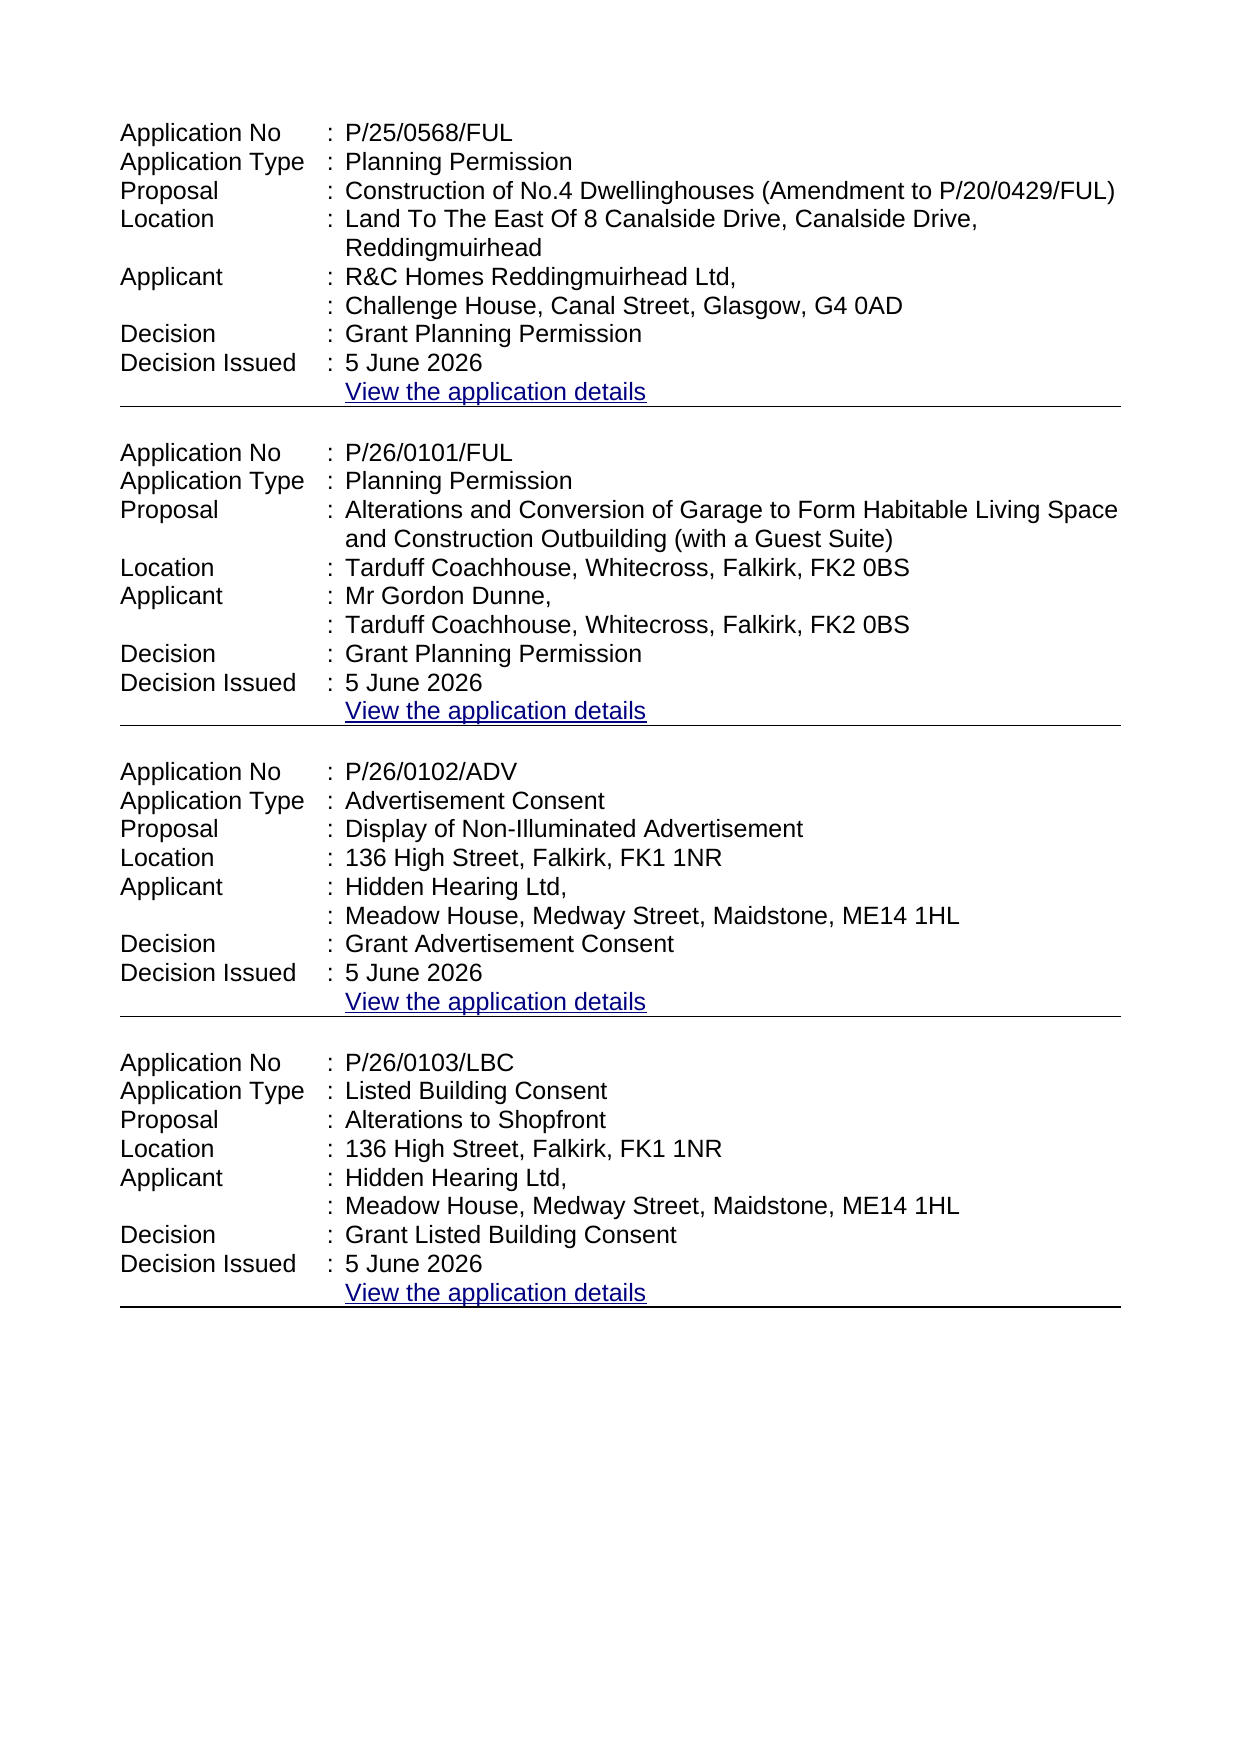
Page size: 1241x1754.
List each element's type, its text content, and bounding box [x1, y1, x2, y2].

text View the application details [120, 1278, 1121, 1306]
text : Meadow House, Medway Street, Maidstone, ME14 1HL [120, 1191, 1121, 1220]
text View the application details [120, 987, 1121, 1016]
text and Construction Outbuilding (with a Guest Suite) [120, 524, 1121, 553]
text Applicant : Hidden Hearing Ltd, [120, 1163, 1121, 1191]
text Decision : Grant Advertisement Consent [120, 929, 1121, 958]
text Application No : P/26/0103/LBC [120, 1048, 1121, 1076]
text Decision Issued : 5 June 2026 [120, 1249, 1121, 1278]
text Decision Issued : 5 June 2026 [120, 668, 1121, 696]
text Proposal : Construction of No.4 Dwellinghouses (Amendment to P/20/0429/FUL) [120, 176, 1121, 204]
text Application No : P/26/0101/FUL [120, 438, 1121, 466]
text View the application details [120, 696, 1121, 725]
text Applicant : Hidden Hearing Ltd, [120, 872, 1121, 901]
text Location : 136 High Street, Falkirk, FK1 1NR [120, 843, 1121, 872]
text Reddingmuirhead [120, 233, 1121, 262]
text Applicant : R&C Homes Reddingmuirhead Ltd, [120, 262, 1121, 291]
text Application No : P/26/0102/ADV [120, 757, 1121, 786]
text Applicant : Mr Gordon Dunne, [120, 581, 1121, 610]
text Location : Tarduff Coachhouse, Whitecross, Falkirk, FK2 0BS [120, 553, 1121, 581]
text Proposal : Alterations to Shopfront [120, 1105, 1121, 1134]
text Application Type : Planning Permission [120, 147, 1121, 176]
text Application Type : Planning Permission [120, 466, 1121, 495]
text : Tarduff Coachhouse, Whitecross, Falkirk, FK2 0BS [120, 610, 1121, 639]
text Application Type : Listed Building Consent [120, 1076, 1121, 1105]
text Decision Issued : 5 June 2026 [120, 348, 1121, 377]
text : Challenge House, Canal Street, Glasgow, G4 0AD [120, 291, 1121, 319]
text : Meadow House, Medway Street, Maidstone, ME14 1HL [120, 901, 1121, 929]
text Decision : Grant Listed Building Consent [120, 1220, 1121, 1249]
text Location : 136 High Street, Falkirk, FK1 1NR [120, 1134, 1121, 1163]
text View the application details [120, 377, 1121, 406]
text Application Type : Advertisement Consent [120, 786, 1121, 814]
text Location : Land To The East Of 8 Canalside Drive, Canalside Drive, [120, 204, 1121, 233]
text Application No : P/25/0568/FUL [120, 118, 1121, 147]
text Decision : Grant Planning Permission [120, 639, 1121, 668]
text Proposal : Display of Non-Illuminated Advertisement [120, 814, 1121, 843]
text Decision : Grant Planning Permission [120, 319, 1121, 348]
text Decision Issued : 5 June 2026 [120, 958, 1121, 987]
text Proposal : Alterations and Conversion of Garage to Form Habitable Living Space [120, 495, 1121, 524]
